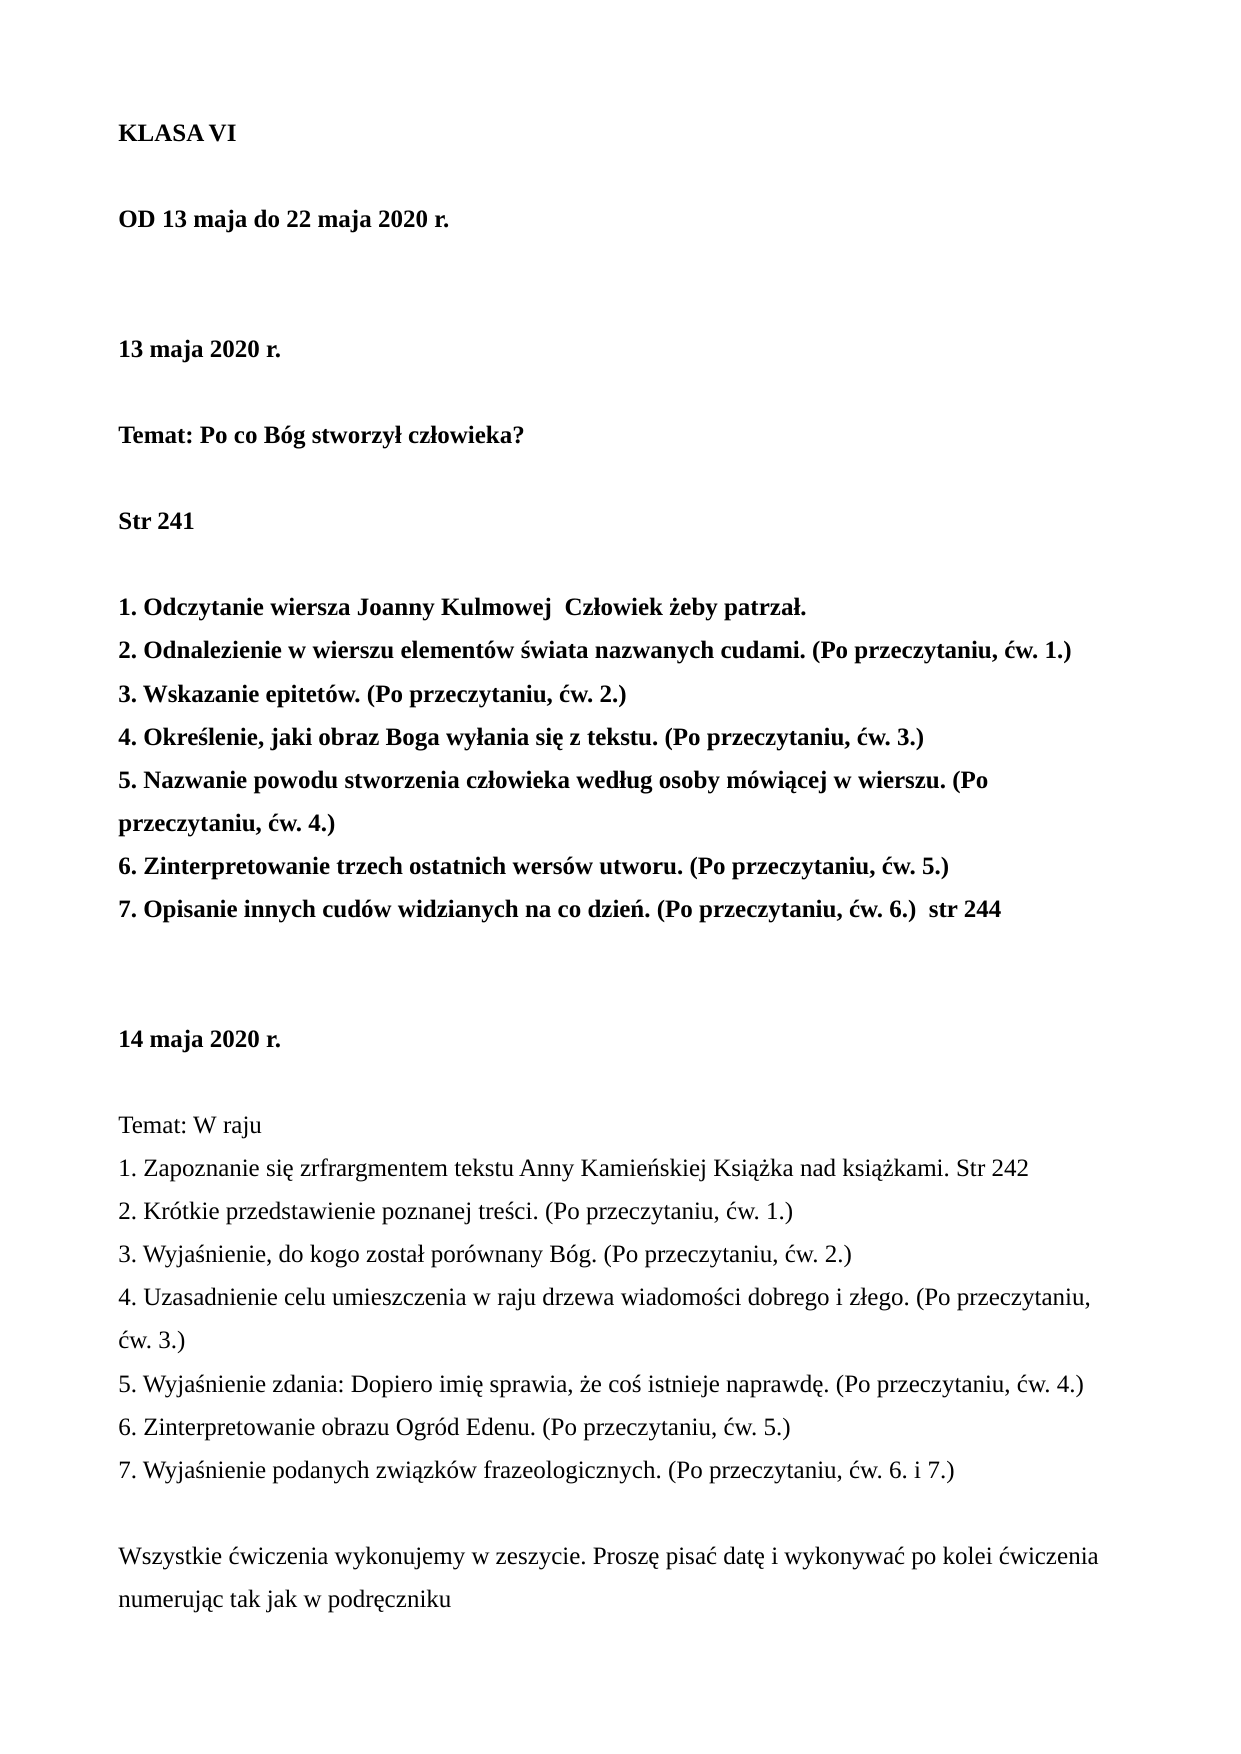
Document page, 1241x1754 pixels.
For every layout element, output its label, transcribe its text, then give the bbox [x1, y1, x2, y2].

text 6. Zinterpretowanie obrazu Ogród Edenu. (Po przeczytaniu, ćw. 5.) [118, 1412, 1122, 1441]
text 1. Zapoznanie się zrfrargmentem tekstu Anny Kamieńskiej Książka nad książkami. Str 242 [118, 1153, 1122, 1182]
text Str 241 [118, 506, 1122, 535]
text 3. Wyjaśnienie, do kogo został porównany Bóg. (Po przeczytaniu, ćw. 2.) [118, 1239, 1122, 1268]
text 7. Opisanie innych cudów widzianych na co dzień. (Po przeczytaniu, ćw. 6.) str 244 [118, 894, 1122, 923]
text 3. Wskazanie epitetów. (Po przeczytaniu, ćw. 2.) [118, 679, 1122, 707]
text 1. Odczytanie wiersza Joanny Kulmowej Człowiek żeby patrzał. [118, 592, 1122, 621]
text OD 13 maja do 22 maja 2020 r. [118, 204, 1122, 233]
text 13 maja 2020 r. [118, 334, 1122, 362]
text KLASA VI [118, 118, 1122, 147]
text 2. Odnalezienie w wierszu elementów świata nazwanych cudami. (Po przeczytaniu, ćw. 1.) [118, 636, 1122, 664]
text 14 maja 2020 r. [118, 1024, 1122, 1052]
text Temat: Po co Bóg stworzył człowieka? [118, 420, 1122, 449]
text Wszystkie ćwiczenia wykonujemy w zeszycie. Proszę pisać datę i wykonywać po kolei ćwiczenia numerując tak jak w podręczniku [118, 1541, 1122, 1613]
text 5. Nazwanie powodu stworzenia człowieka według osoby mówiącej w wierszu. (Po przeczytaniu, ćw. 4.) [118, 765, 1122, 837]
text 2. Krótkie przedstawienie poznanej treści. (Po przeczytaniu, ćw. 1.) [118, 1196, 1122, 1225]
text 5. Wyjaśnienie zdania: Dopiero imię sprawia, że coś istnieje naprawdę. (Po przeczytaniu, ćw. 4.) [118, 1369, 1122, 1397]
text 4. Uzasadnienie celu umieszczenia w raju drzewa wiadomości dobrego i złego. (Po przeczytaniu, ćw. 3.) [118, 1282, 1122, 1354]
text 7. Wyjaśnienie podanych związków frazeologicznych. (Po przeczytaniu, ćw. 6. i 7.) [118, 1455, 1122, 1484]
text 4. Określenie, jaki obraz Boga wyłania się z tekstu. (Po przeczytaniu, ćw. 3.) [118, 722, 1122, 751]
text 6. Zinterpretowanie trzech ostatnich wersów utworu. (Po przeczytaniu, ćw. 5.) [118, 851, 1122, 880]
text Temat: W raju [118, 1110, 1122, 1139]
